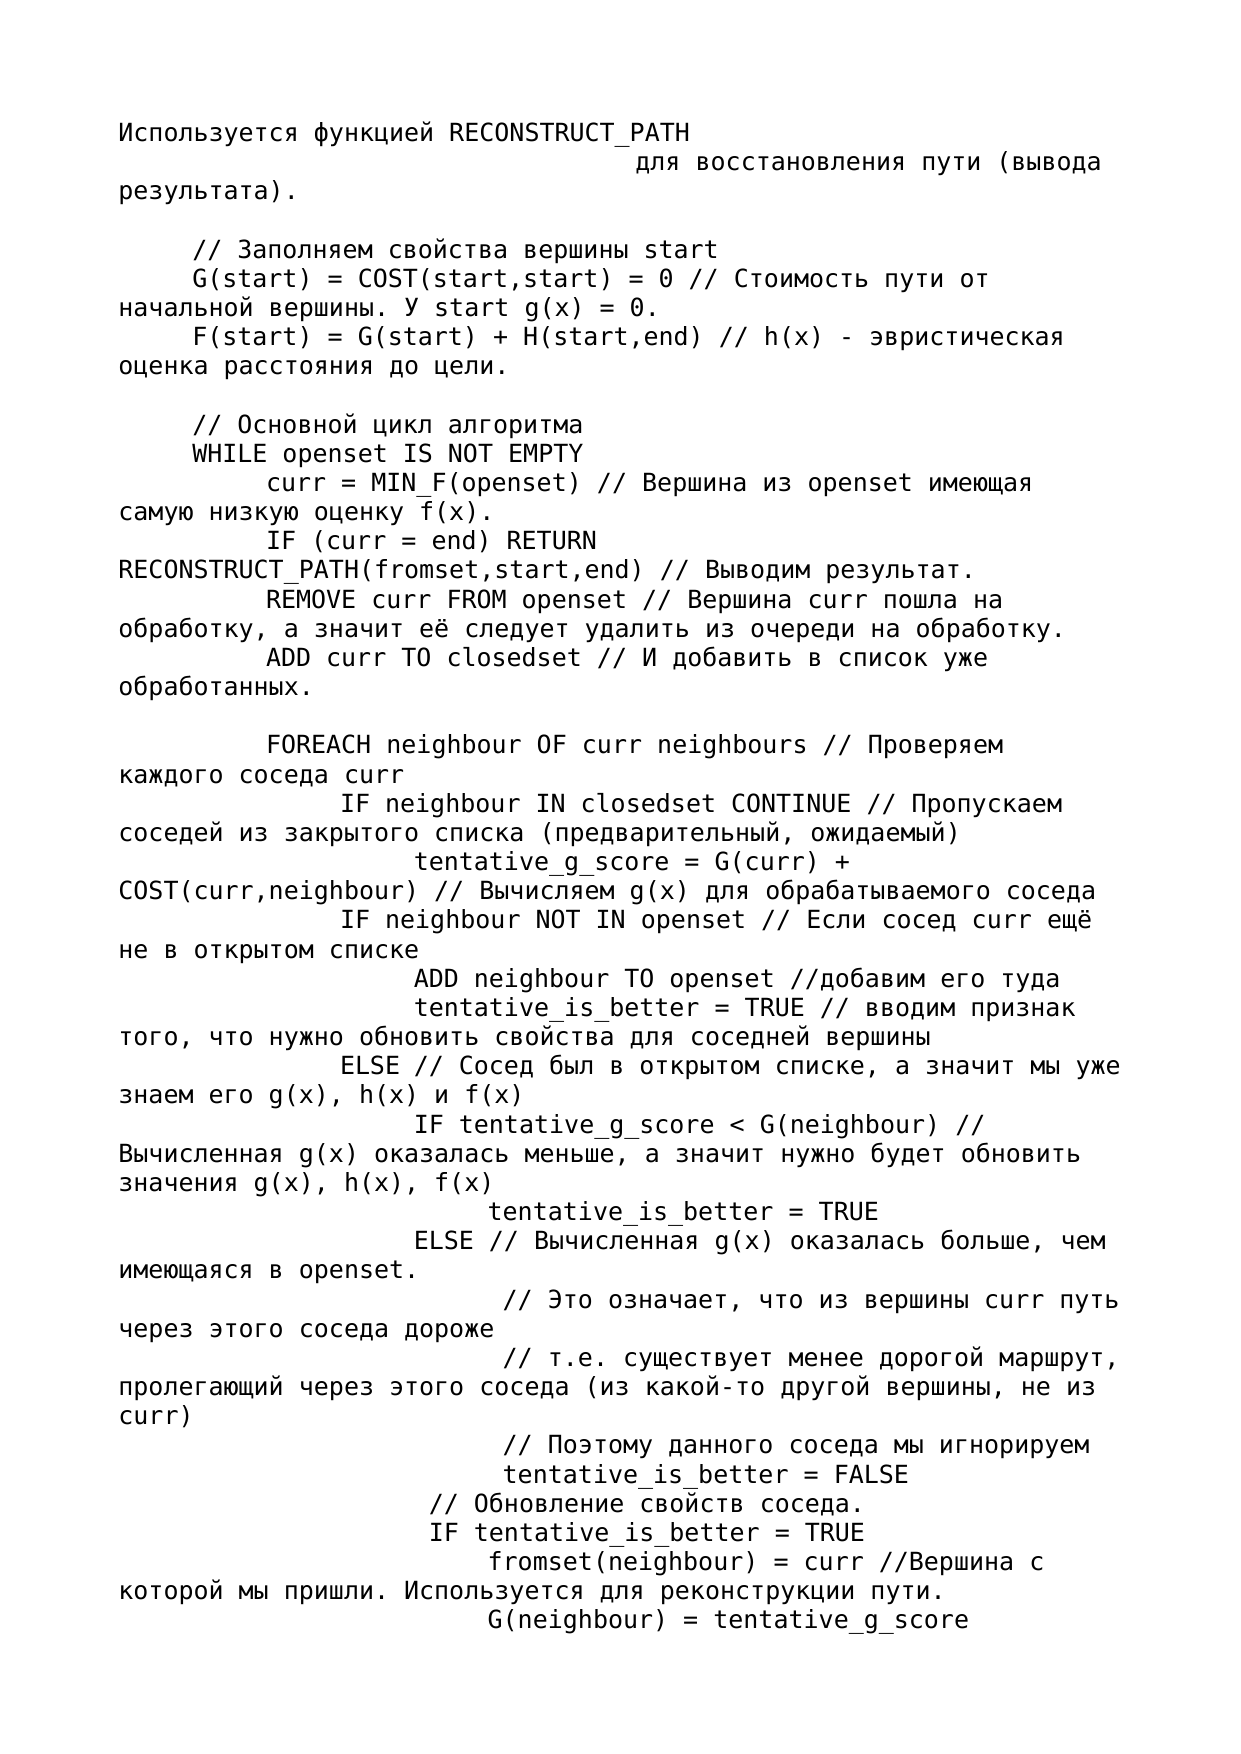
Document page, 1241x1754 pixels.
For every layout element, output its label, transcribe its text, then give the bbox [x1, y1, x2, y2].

text Используется функцией RECONSTRUCT_PATH для восстановления пути (вывода результата). // Заполняем свойства вершины start G(start) = COST(start,start) = 0 // Стоимость пути от начальной вершины. У start g(x) = 0. F(start) = G(start) + H(start,end) // h(x) - эвристическая оценка расстояния до цели. // Основной цикл алгоритма WHILE openset IS NOT EMPTY curr = MIN_F(openset) // Вершина из openset имеющая самую низкую оценку f(x). IF (curr = end) RETURN RECONSTRUCT_PATH(fromset,start,end) // Выводим результат. REMOVE curr FROM openset // Вершина curr пошла на обработку, а значит её следует удалить из очереди на обработку. ADD curr TO closedset // И добавить в список уже обработанных. FOREACH neighbour OF curr neighbours // Проверяем каждого соседа curr IF neighbour IN closedset CONTINUE // Пропускаем соседей из закрытого списка (предварительный, ожидаемый) tentative_g_score = G(curr) + COST(curr,neighbour) // Вычисляем g(x) для обрабатываемого соседа IF neighbour NOT IN openset // Если сосед curr ещё не в открытом списке ADD neighbour TO openset //добавим его туда tentative_is_better = TRUE // вводим признак того, что нужно обновить свойства для соседней вершины ELSE // Сосед был в открытом списке, а значит мы уже знаем его g(x), h(x) и f(x) IF tentative_g_score < G(neighbour) // Вычисленная g(x) оказалась меньше, а значит нужно будет обновить значения g(x), h(x), f(x) tentative_is_better = TRUE ELSE // Вычисленная g(x) оказалась больше, чем имеющаяся в openset. // Это означает, что из вершины curr путь через этого соседа дороже // т.е. существует менее дорогой маршрут, пролегающий через этого соседа (из какой-то другой вершины, не из curr) // Поэтому данного соседа мы игнорируем tentative_is_better = FALSE // Обновление свойств соседа. IF tentative_is_better = TRUE fromset(neighbour) = curr //Вершина с которой мы пришли. Используется для реконструкции пути. G(neighbour) = tentative_g_score [118, 118, 1122, 1635]
